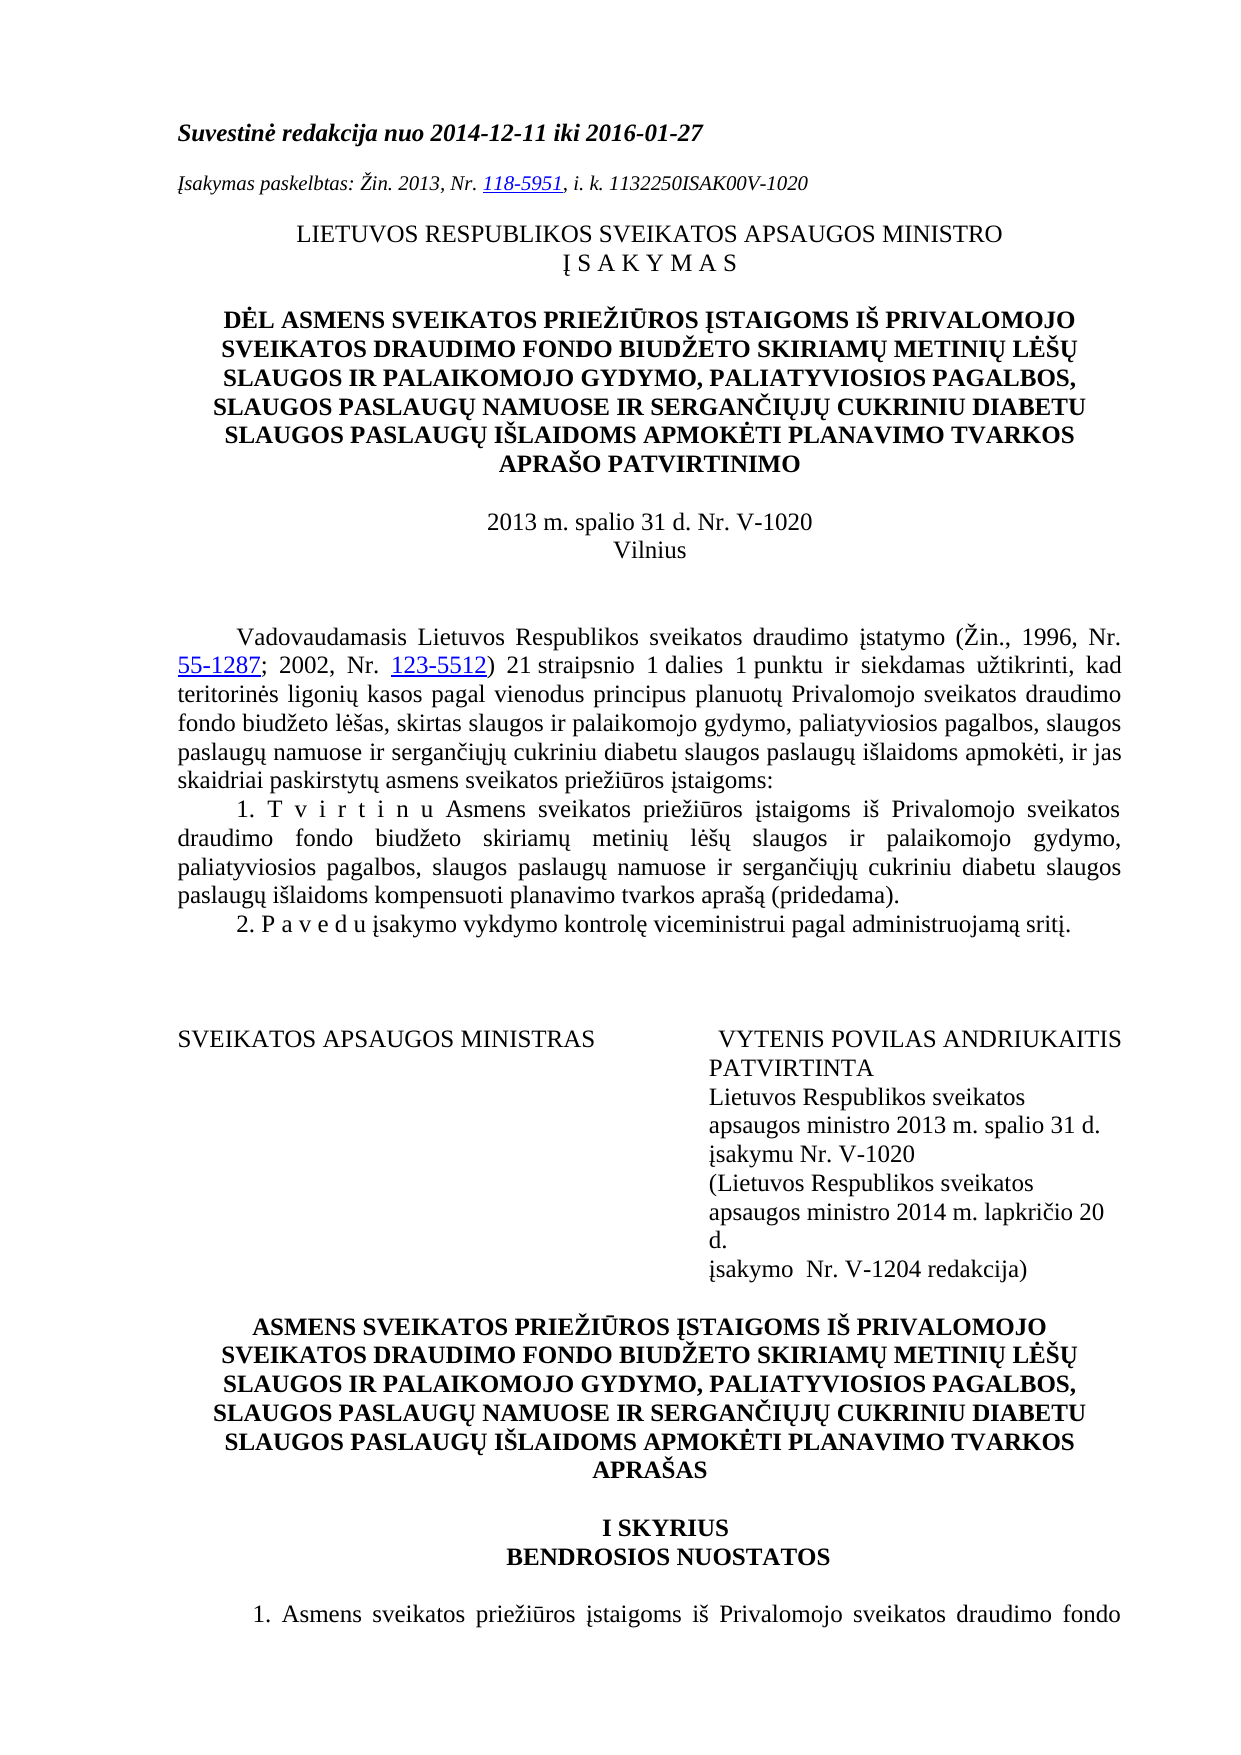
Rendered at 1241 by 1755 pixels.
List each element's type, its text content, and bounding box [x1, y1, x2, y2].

text Lietuvos Respublikos sveikatos apsaugos ministro 2013 m. spalio 31 d. [709, 1082, 1122, 1139]
text I SKYRIUS [215, 1513, 1122, 1542]
text įsakymo Nr. V-1204 redakcija) [709, 1254, 1122, 1283]
text 1. Asmens sveikatos priežiūros įstaigoms iš Privalomojo sveikatos draudimo fondo [177, 1599, 1122, 1628]
text Suvestinė redakcija nuo 2014-12-11 iki 2016-01-27 [177, 118, 1122, 147]
text 1. T v i r t i n u Asmens sveikatos priežiūros įstaigoms iš Privalomojo sveikatos draudimo fondo biudžeto skiriamų metinių lėšų slaugos ir palaikomojo gydymo, paliatyviosios pagalbos, slaugos paslaugų namuose ir sergančiųjų cukriniu diabetu slaugos paslaugų išlaidoms kompensuoti planavimo tvarkos aprašą (pridedama). [177, 794, 1122, 909]
text 2013 m. spalio 31 d. Nr. V-1020 [177, 507, 1122, 535]
text LIETUVOS RESPUBLIKOS SVEIKATOS APSAUGOS MINISTRO [177, 219, 1122, 248]
text įsakymu Nr. V-1020 [709, 1139, 1122, 1168]
text dėl Asmens sveikatos priežiūros įstaigoms iš Privalomojo sveikatos draudimo fondo biudžeto skiriamų metinių lėšų slaugos ir palaikomojo gydymo, paliatyviosios pagalbos, slaugos paslaugų namuose ir sergančiųjų cukriniu diabetu slaugos paslaugų išlaidoms apmokėti planavimo tvarkos aprašO patvirtinimo [177, 305, 1122, 478]
text 2. P a v e d u įsakymo vykdymo kontrolę viceministrui pagal administruojamą sritį. [177, 909, 1122, 938]
text BENDROSIOS NUOSTATOS [215, 1542, 1122, 1570]
text Sveikatos apsaugos ministras Vytenis Povilas Andriukaitis [177, 1024, 1122, 1053]
text Vadovaudamasis Lietuvos Respublikos sveikatos draudimo įstatymo (Žin., 1996, Nr. 55-1287; 2002, Nr. 123-5512) 21 straipsnio 1 dalies 1 punktu ir siekdamas užtikrinti, kad teritorinės ligonių kasos pagal vienodus principus planuotų Privalomojo sveikatos draudimo fondo biudžeto lėšas, skirtas slaugos ir palaikomojo gydymo, paliatyviosios pagalbos, slaugos paslaugų namuose ir sergančiųjų cukriniu diabetu slaugos paslaugų išlaidoms apmokėti, ir jas skaidriai paskirstytų asmens sveikatos priežiūros įstaigoms: [177, 622, 1122, 794]
text Vilnius [177, 535, 1122, 564]
text PATVIRTINTA [709, 1053, 1122, 1082]
text (Lietuvos Respublikos sveikatos apsaugos ministro 2014 m. lapkričio 20 d. [709, 1168, 1122, 1254]
text Į S A K Y M A S [177, 248, 1122, 277]
text ASMENS SVEIKATOS PRIEŽIŪROS ĮSTAIGOMS IŠ PRIVALOMOJO SVEIKATOS DRAUDIMO FONDO BIUDŽETO SKIRIAMŲ METINIŲ LĖŠŲ SLAUGOS IR PALAIKOMOJO GYDYMO, PALIATYVIOSIOS PAGALBOS, SLAUGOS PASLAUGŲ NAMUOSE IR SERGANČIŲJŲ CUKRINIU DIABETU SLAUGOS PASLAUGŲ IŠLAIDOMS APMOKĖTI PLANAVIMO TVARKOS APRAŠAS [177, 1312, 1122, 1484]
text Įsakymas paskelbtas: Žin. 2013, Nr. 118-5951, i. k. 1132250ISAK00V-1020 [177, 171, 1122, 195]
